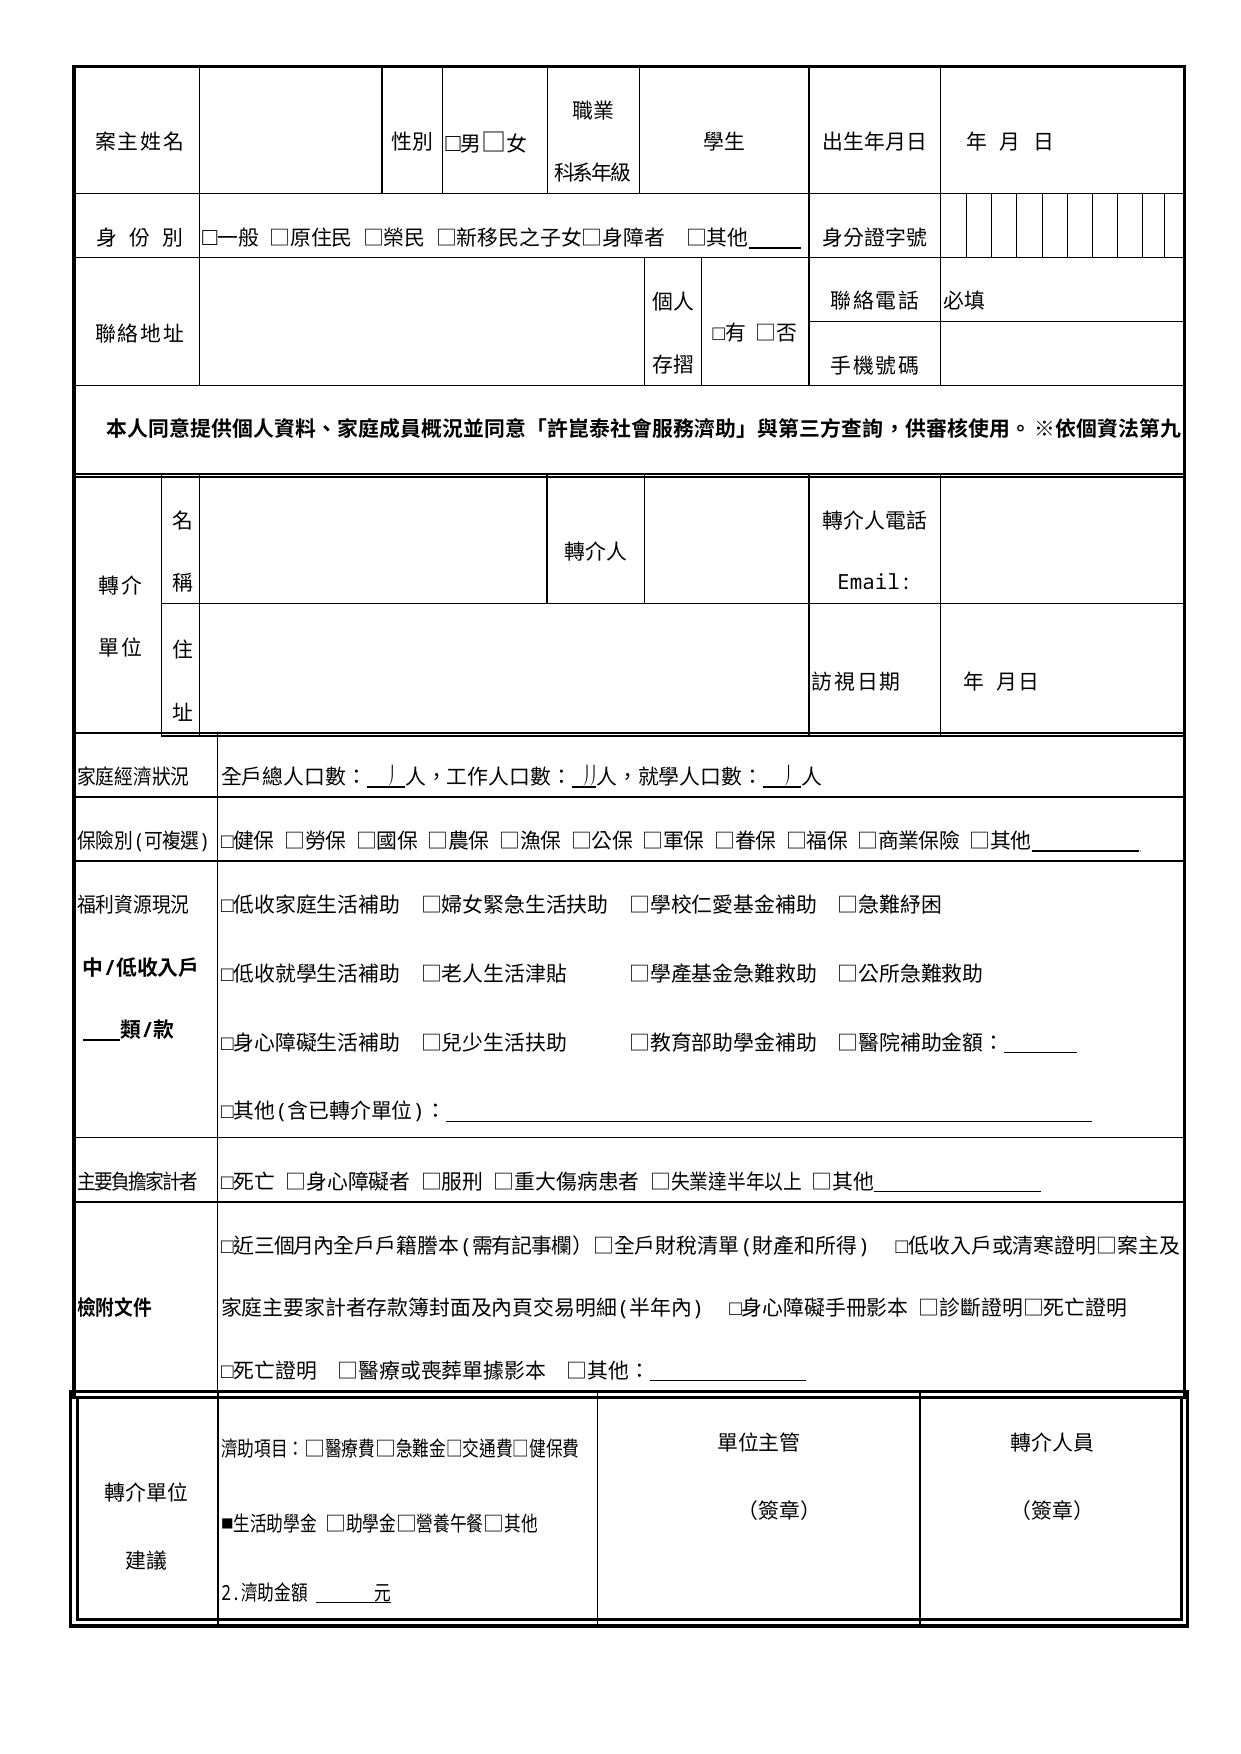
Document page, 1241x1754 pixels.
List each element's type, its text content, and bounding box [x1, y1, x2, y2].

table_cell 檢附文件 [76, 1203, 217, 1390]
table_cell □死亡 □身心障礙者 □服刑 □重大傷病患者 □失業達半年以上 □其他 [218, 1138, 1183, 1201]
table_cell 住址 [162, 604, 199, 732]
table_cell [992, 194, 1016, 257]
table_cell 全戶總人口數：  人，工作人口數： 人，就學人口數：  人 [218, 737, 1183, 796]
table_header 案主姓名 [76, 68, 199, 193]
table_cell [1017, 194, 1042, 257]
table_header [200, 68, 381, 193]
table_cell [1165, 194, 1183, 257]
table_cell 年 月日 [941, 604, 1183, 732]
table_cell [1118, 194, 1142, 257]
table_cell [1043, 194, 1067, 257]
table_cell 身 份 別 [76, 194, 199, 257]
table_cell [200, 604, 808, 732]
table_cell □一般 □原住民 □榮民 □新移民之子女□身障者 □其他 [200, 194, 808, 257]
table_header □男□女 [443, 68, 547, 193]
table_cell 轉介人電話 Email: [810, 478, 940, 602]
table_cell □有 □否 [702, 258, 808, 385]
table_cell [200, 258, 644, 385]
table_cell 名稱 [162, 478, 199, 602]
table_cell [941, 478, 1183, 602]
table_cell □健保 □勞保 □國保 □農保 □漁保 □公保 □軍保 □眷保 □福保 □商業保險 □其他 [218, 798, 1183, 860]
table_header 出生年月日 [810, 68, 940, 193]
table_cell 手機號碼 [810, 322, 940, 385]
table_cell 主要負擔家計者 [76, 1138, 217, 1201]
table_cell 家庭經濟狀況 [76, 734, 217, 796]
table_cell [1143, 194, 1164, 257]
table_cell 聯絡電話 [810, 258, 940, 321]
table_cell 濟助項目：□醫療費□急難金□交通費□健保費 ■生活助學金 □助學金□營養午餐□其他 2.濟助金額 元 [219, 1399, 597, 1618]
table_cell 必填 [941, 258, 1183, 321]
table_cell □低收家庭生活補助 □婦女緊急生活扶助 □學校仁愛基金補助 □急難紓困 □低收就學生活補助 □老人生活津貼 □學產基金急難救助 □公所急難救助 □身心障礙生活補助 □兒少生活扶助 □教育部助學金補助 □醫院補助金額： □其他(含已轉介單位)： [218, 862, 1183, 1137]
table_header 年 月 日 [941, 68, 1183, 193]
table_cell 轉介人 [548, 478, 644, 602]
table_cell 轉介單位 建議 [79, 1399, 217, 1618]
table_cell [941, 322, 1183, 385]
table_cell [941, 194, 966, 257]
table_cell [1093, 194, 1117, 257]
table_cell 個人 存摺 [645, 258, 701, 385]
table_cell [1068, 194, 1092, 257]
table_cell [200, 478, 546, 602]
table_header 性別 [383, 68, 442, 193]
table_cell 身分證字號 [810, 194, 940, 257]
table_cell 福利資源現況 中/低收入戶 類/款 [76, 862, 217, 1137]
table_cell [645, 478, 808, 602]
table_cell 本人同意提供個人資料、家庭成員概況並同意「許崑泰社會服務濟助」與第三方查詢，供審核使用。※依個資法第九條「免告知義務」 但若未完整提供個人資料將影響本人審核結果。 [76, 386, 1183, 473]
table_cell 聯絡地址 [76, 258, 199, 385]
table_header 職業 科系年級 [548, 68, 639, 193]
table_cell 單位主管 （簽章） [598, 1399, 919, 1618]
table_cell □近三個月內全戶戶籍謄本(需有記事欄）□全戶財稅清單(財產和所得) □低收入戶或清寒證明□案主及家庭主要家計者存款簿封面及內頁交易明細(半年內) □身心障礙手冊影本 □診斷證明□死亡證明 □死亡證明 □醫療或喪葬單據影本 □其他： [218, 1203, 1183, 1390]
table_header 學生 [640, 68, 808, 193]
table_cell 轉介 單位 [76, 478, 161, 732]
table_cell 轉介人員 （簽章） [921, 1399, 1180, 1618]
table_cell 保險別(可複選) [76, 798, 217, 860]
table_cell 訪視日期 [810, 604, 940, 732]
table_cell [967, 194, 991, 257]
